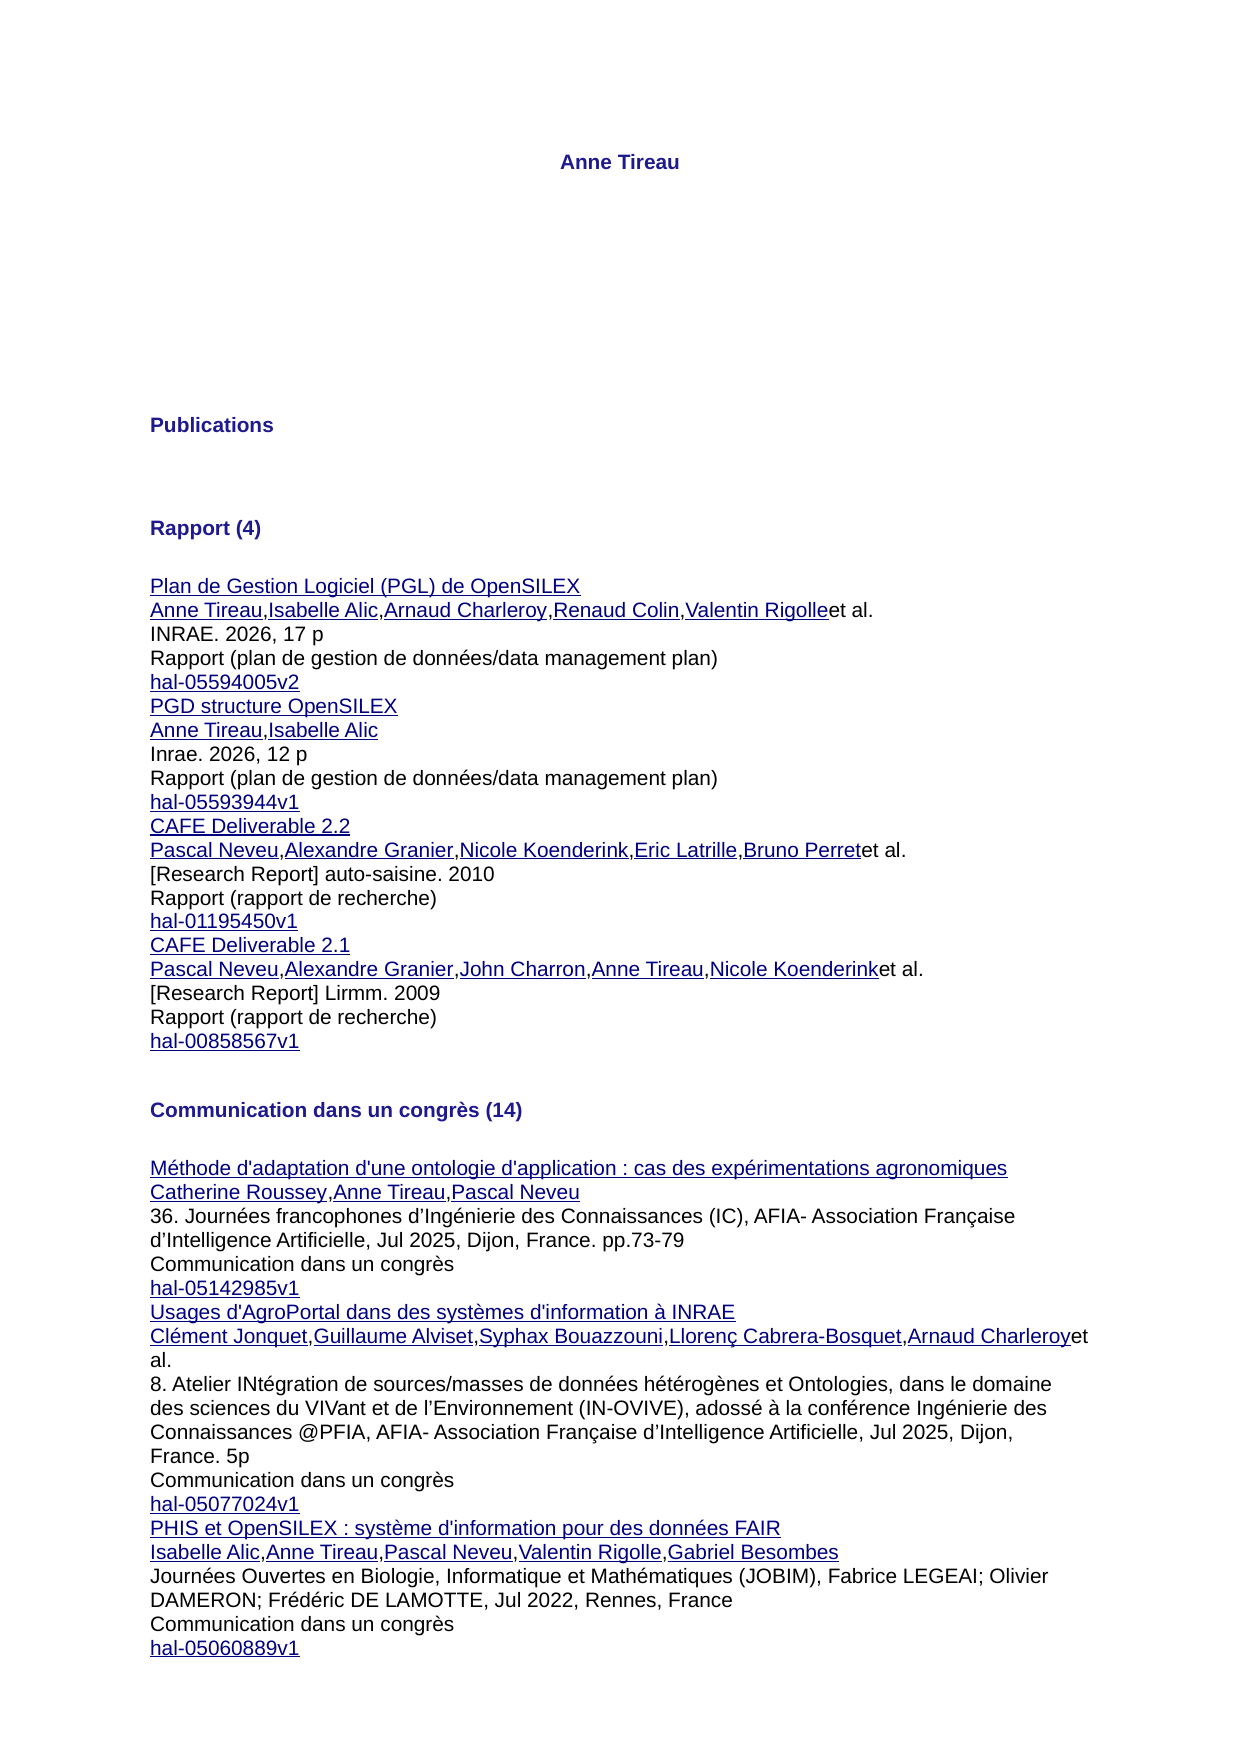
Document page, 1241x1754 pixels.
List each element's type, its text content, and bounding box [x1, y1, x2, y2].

subtitle Anne Tireau [150, 150, 1090, 174]
subtitle Communication dans un congrès (14) [150, 1098, 1090, 1122]
table_cell PGD structure OpenSILEX Anne Tireau,Isabelle Alic Inrae. 2026, 12 p Rapport (plan de gestion de données/data management plan) hal-05593944v1 [150, 694, 1090, 813]
table_header Plan de Gestion Logiciel (PGL) de OpenSILEX Anne Tireau,Isabelle Alic,Arnaud Charleroy,Renaud Colin,Valentin Rigolleet al. INRAE. 2026, 17 p Rapport (plan de gestion de données/data management plan) hal-05594005v2 [150, 574, 1090, 694]
table_cell PHIS et OpenSILEX : système d'information pour des données FAIR Isabelle Alic,Anne Tireau,Pascal Neveu,Valentin Rigolle,Gabriel Besombes Journées Ouvertes en Biologie, Informatique et Mathématiques (JOBIM), Fabrice LEGEAI; Olivier DAMERON; Frédéric DE LAMOTTE, Jul 2022, Rennes, France Communication dans un congrès hal-05060889v1 [150, 1516, 1090, 1659]
table_cell CAFE Deliverable 2.2 Pascal Neveu,Alexandre Granier,Nicole Koenderink,Eric Latrille,Bruno Perretet al. [Research Report] auto-saisine. 2010 Rapport (rapport de recherche) hal-01195450v1 [150, 814, 1090, 933]
subtitle Publications [150, 412, 1090, 436]
table_cell Usages d'AgroPortal dans des systèmes d'information à INRAE Clément Jonquet,Guillaume Alviset,Syphax Bouazzouni,Llorenç Cabrera-Bosquet,Arnaud Charleroyet al. 8. Atelier INtégration de sources/masses de données hétérogènes et Ontologies, dans le domaine des sciences du VIVant et de l’Environnement (IN-OVIVE), adossé à la conférence Ingénierie des Connaissances @PFIA, AFIA- Association Française d’Intelligence Artificielle, Jul 2025, Dijon, France. 5p Communication dans un congrès hal-05077024v1 [150, 1300, 1090, 1516]
subtitle Rapport (4) [150, 516, 1090, 539]
table_cell CAFE Deliverable 2.1 Pascal Neveu,Alexandre Granier,John Charron,Anne Tireau,Nicole Koenderinket al. [Research Report] Lirmm. 2009 Rapport (rapport de recherche) hal-00858567v1 [150, 933, 1090, 1053]
table_header Méthode d'adaptation d'une ontologie d'application : cas des expérimentations agronomiques Catherine Roussey,Anne Tireau,Pascal Neveu 36. Journées francophones d’Ingénierie des Connaissances (IC), AFIA- Association Française d’Intelligence Artificielle, Jul 2025, Dijon, France. pp.73-79 Communication dans un congrès hal-05142985v1 [150, 1156, 1090, 1300]
